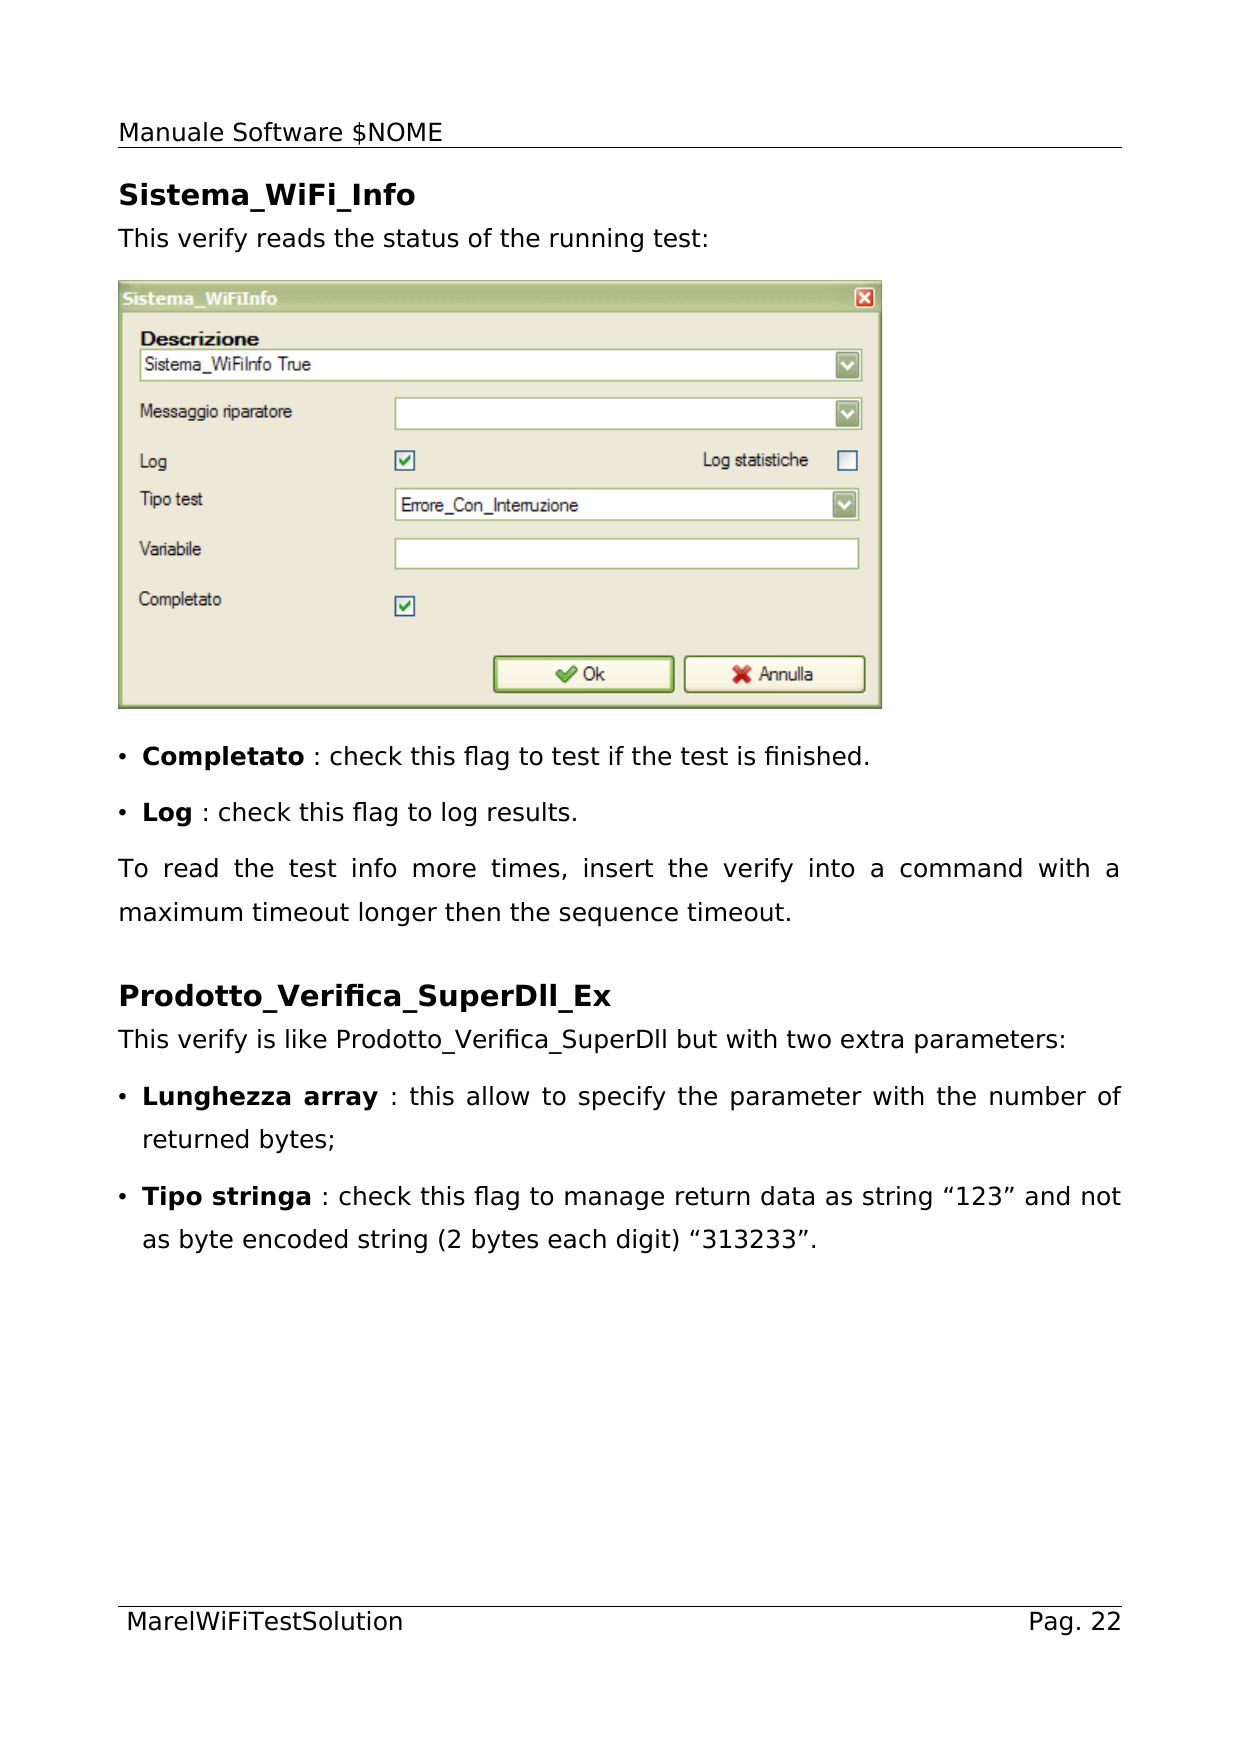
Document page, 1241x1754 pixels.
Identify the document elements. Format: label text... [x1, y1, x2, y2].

text To read the test info more times, insert the verify into a command with a maximum timeout longer then the sequence timeout. [118, 854, 1122, 927]
list Log : check this flag to log results. [118, 798, 1122, 827]
text This verify is like Prodotto_Verifica_SuperDll but with two extra parameters: [118, 1026, 1122, 1055]
picture [118, 280, 883, 709]
list Completato : check this flag to test if the test is finished. [118, 742, 1122, 771]
subtitle Prodotto_Verifica_SuperDll_Ex [118, 979, 1122, 1013]
text This verify reads the status of the running test: [118, 224, 1122, 253]
list Tipo stringa : check this flag to manage return data as string “123” and not as byte encoded string (2 bytes each digit) “313233”. [118, 1182, 1122, 1255]
subtitle Sistema_WiFi_Info [118, 178, 1122, 212]
list Lunghezza array : this allow to specify the parameter with the number of returned bytes; [118, 1082, 1122, 1155]
